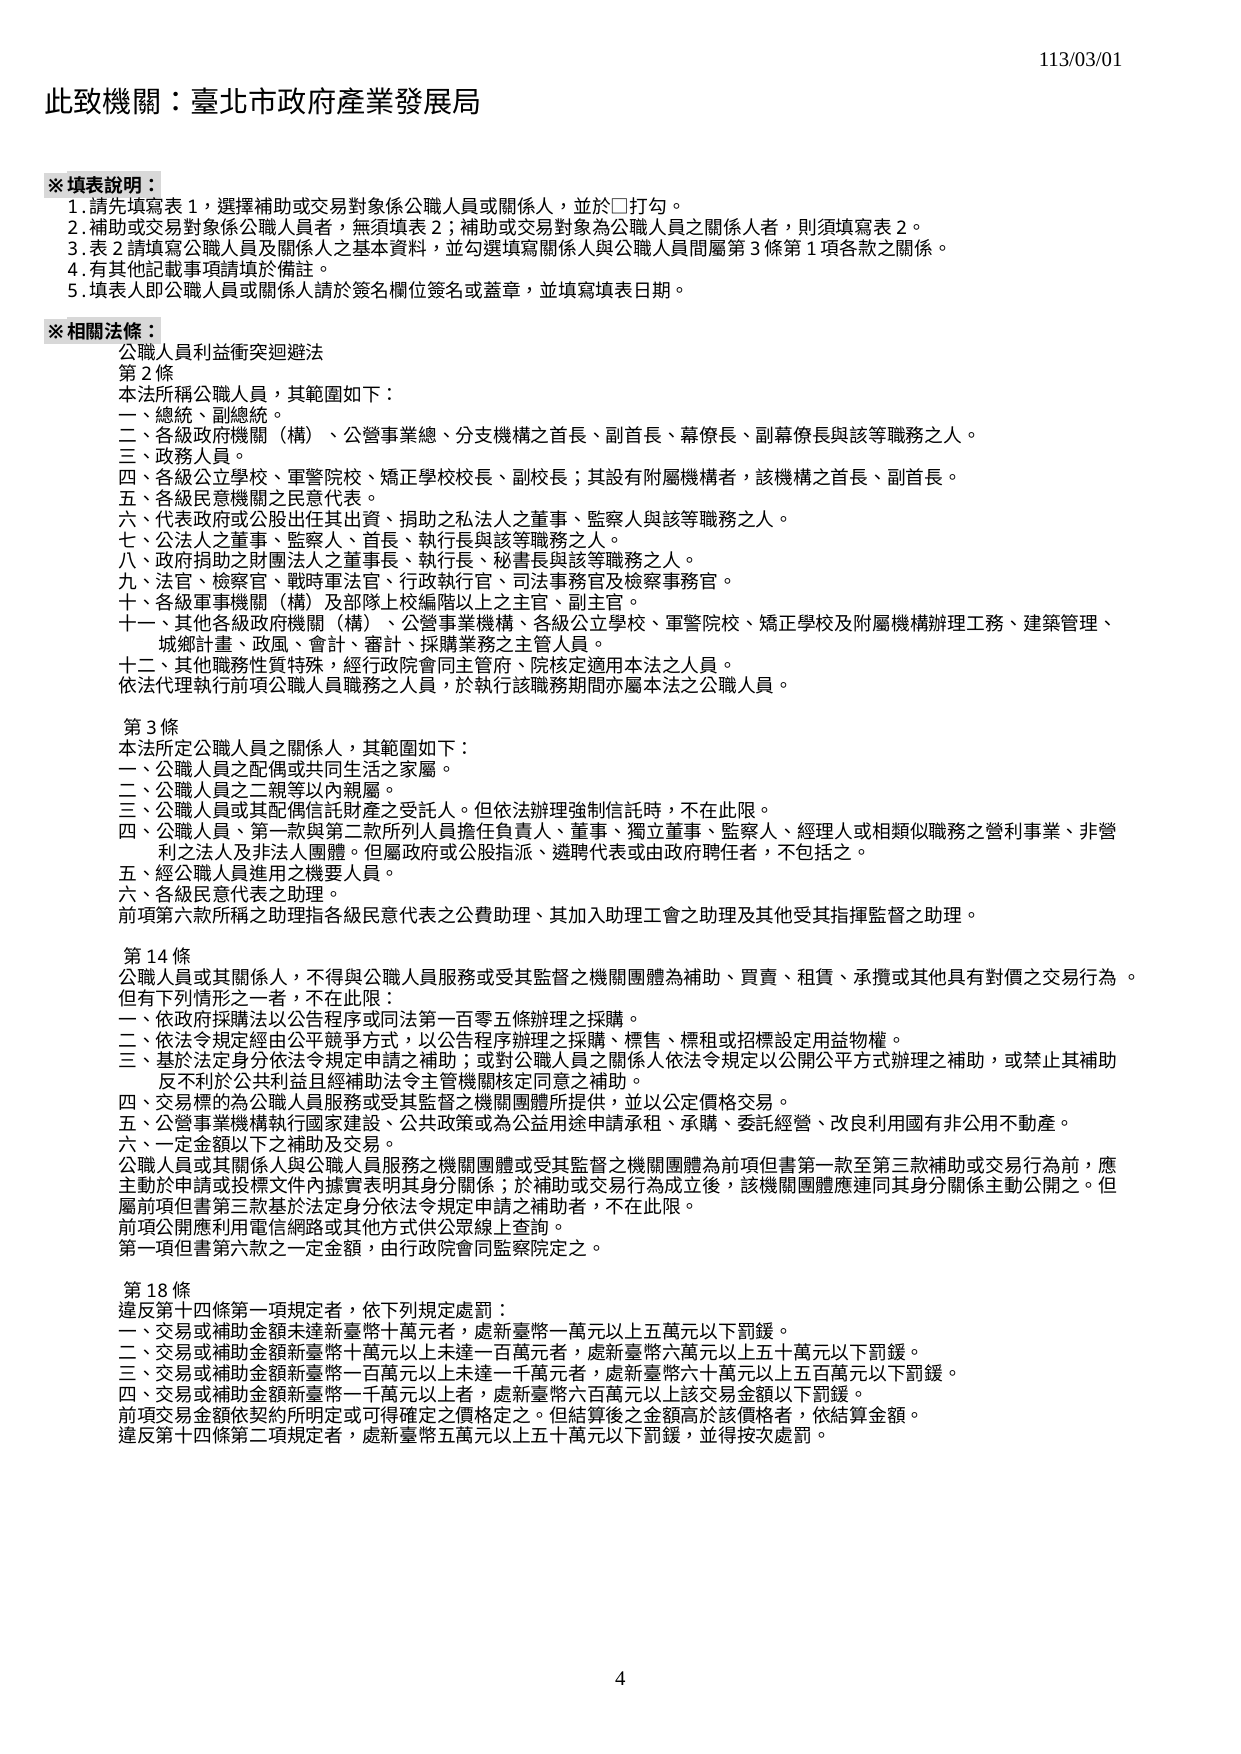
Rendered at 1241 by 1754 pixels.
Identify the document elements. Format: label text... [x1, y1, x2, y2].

text 四、各級公立學校、軍警院校、矯正學校校長、副校長；其設有附屬機構者，該機構之首長、副首長。 [118, 468, 1122, 489]
text 違反第十四條第二項規定者，處新臺幣五萬元以上五十萬元以下罰鍰，並得按次處罰。 [118, 1426, 1122, 1447]
text 五、各級民意機關之民意代表。 [118, 489, 1122, 509]
text 第2條 [118, 364, 1122, 384]
text 五、公營事業機構執行國家建設、公共政策或為公益用途申請承租、承購、委託經營、改良利用國有非公用不動產。 [118, 1114, 1122, 1134]
text 前項交易金額依契約所明定或可得確定之價格定之。但結算後之金額高於該價格者，依結算金額。 [118, 1405, 1122, 1426]
text 八、政府捐助之財團法人之董事長、執行長、秘書長與該等職務之人。 [118, 551, 1122, 572]
text 六、各級民意代表之助理。 [118, 884, 1122, 905]
text 六、一定金額以下之補助及交易。 [118, 1134, 1122, 1155]
text 第18條 [44, 1280, 1216, 1301]
text 公職人員利益衝突迴避法 [118, 343, 1122, 364]
text 第一項但書第六款之一定金額，由行政院會同監察院定之。 [118, 1239, 1122, 1259]
text 二、交易或補助金額新臺幣十萬元以上未達一百萬元者，處新臺幣六萬元以上五十萬元以下罰鍰。 [118, 1343, 1122, 1364]
text 十一、其他各級政府機關（構）、公營事業機構、各級公立學校、軍警院校、矯正學校及附屬機構辦理工務、建築管理、城鄉計畫、政風、會計、審計、採購業務之主管人員。 [118, 614, 1122, 655]
text 前項公開應利用電信網路或其他方式供公眾線上查詢。 [118, 1218, 1122, 1239]
text ※填表說明： [44, 176, 1122, 197]
text 第14條 [44, 947, 1216, 968]
text ※相關法條： [44, 322, 1216, 343]
text 一、交易或補助金額未達新臺幣十萬元者，處新臺幣一萬元以上五萬元以下罰鍰。 [118, 1322, 1122, 1343]
text 5.填表人即公職人員或關係人請於簽名欄位簽名或蓋章，並填寫填表日期。 [44, 280, 1216, 301]
text 二、各級政府機關（構）、公營事業總、分支機構之首長、副首長、幕僚長、副幕僚長與該等職務之人。 [118, 426, 1122, 447]
text 2.補助或交易對象係公職人員者，無須填表2；補助或交易對象為公職人員之關係人者，則須填寫表2。 [44, 218, 1216, 239]
text 七、公法人之董事、監察人、首長、執行長與該等職務之人。 [118, 530, 1122, 551]
text 公職人員或其關係人，不得與公職人員服務或受其監督之機關團體為補助、買賣、租賃、承攬或其他具有對價之交易行為。但有下列情形之一者，不在此限： [118, 968, 1122, 1009]
text 違反第十四條第一項規定者，依下列規定處罰： [118, 1301, 1122, 1322]
text 三、交易或補助金額新臺幣一百萬元以上未達一千萬元者，處新臺幣六十萬元以上五百萬元以下罰鍰。 [118, 1364, 1122, 1384]
text 二、依法令規定經由公平競爭方式，以公告程序辦理之採購、標售、標租或招標設定用益物權。 [118, 1030, 1122, 1051]
text 一、公職人員之配偶或共同生活之家屬。 [118, 759, 1122, 780]
text 六、代表政府或公股出任其出資、捐助之私法人之董事、監察人與該等職務之人。 [118, 509, 1122, 530]
text 四、交易或補助金額新臺幣一千萬元以上者，處新臺幣六百萬元以上該交易金額以下罰鍰。 [118, 1384, 1122, 1405]
text 4.有其他記載事項請填於備註。 [44, 259, 1216, 280]
text 公職人員或其關係人與公職人員服務之機關團體或受其監督之機關團體為前項但書第一款至第三款補助或交易行為前，應主動於申請或投標文件內據實表明其身分關係；於補助或交易行為成立後，該機關團體應連同其身分關係主動公開之。但屬前項但書第三款基於法定身分依法令規定申請之補助者，不在此限。 [118, 1155, 1122, 1218]
text 3.表2請填寫公職人員及關係人之基本資料，並勾選填寫關係人與公職人員間屬第3條第1項各款之關係。 [44, 239, 1216, 259]
text 一、依政府採購法以公告程序或同法第一百零五條辦理之採購。 [118, 1009, 1122, 1030]
text 依法代理執行前項公職人員職務之人員，於執行該職務期間亦屬本法之公職人員。 [118, 676, 1122, 697]
text 三、公職人員或其配偶信託財產之受託人。但依法辦理強制信託時，不在此限。 [118, 801, 1122, 822]
text 十、各級軍事機關（構）及部隊上校編階以上之主官、副主官。 [118, 593, 1122, 614]
text 九、法官、檢察官、戰時軍法官、行政執行官、司法事務官及檢察事務官。 [118, 572, 1122, 593]
text 前項第六款所稱之助理指各級民意代表之公費助理、其加入助理工會之助理及其他受其指揮監督之助理。 [118, 905, 1122, 926]
text 三、基於法定身分依法令規定申請之補助；或對公職人員之關係人依法令規定以公開公平方式辦理之補助，或禁止其補助反不利於公共利益且經補助法令主管機關核定同意之補助。 [118, 1051, 1122, 1093]
text 本法所定公職人員之關係人，其範圍如下： [118, 739, 1122, 759]
text 1.請先填寫表1，選擇補助或交易對象係公職人員或關係人，並於□打勾。 [44, 197, 1216, 218]
text 四、公職人員、第一款與第二款所列人員擔任負責人、董事、獨立董事、監察人、經理人或相類似職務之營利事業、非營利之法人及非法人團體。但屬政府或公股指派、遴聘代表或由政府聘任者，不包括之。 [118, 822, 1122, 864]
text 五、經公職人員進用之機要人員。 [118, 864, 1122, 884]
text 此致機關：臺北市政府產業發展局 [44, 89, 1122, 118]
text 十二、其他職務性質特殊，經行政院會同主管府、院核定適用本法之人員。 [118, 655, 1122, 676]
text 第3條 [44, 718, 1216, 739]
text 二、公職人員之二親等以內親屬。 [118, 780, 1122, 801]
text 本法所稱公職人員，其範圍如下： [118, 384, 1122, 405]
text 一、總統、副總統。 [118, 405, 1122, 426]
text 四、交易標的為公職人員服務或受其監督之機關團體所提供，並以公定價格交易。 [118, 1093, 1122, 1114]
text 三、政務人員。 [118, 447, 1122, 468]
